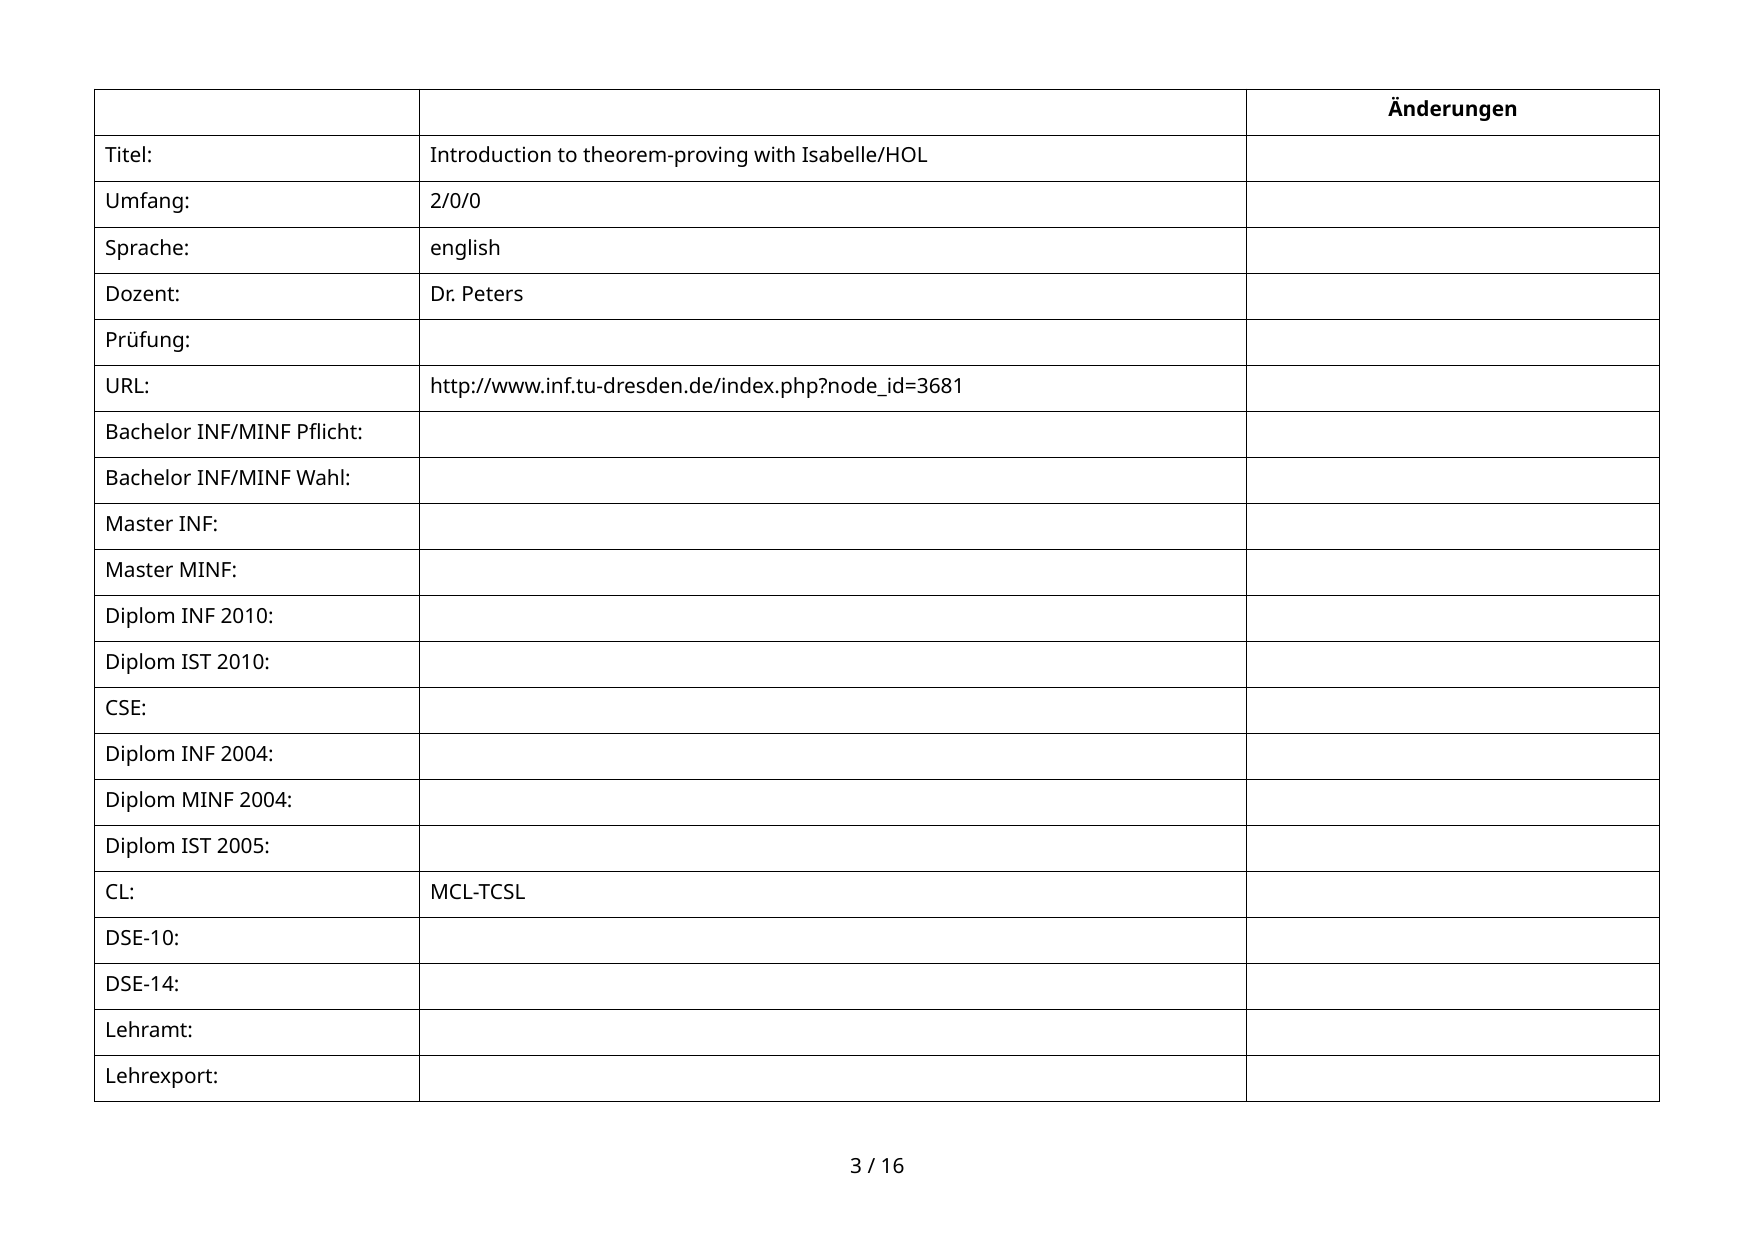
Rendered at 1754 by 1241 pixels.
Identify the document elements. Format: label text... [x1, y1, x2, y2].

table_cell [1247, 872, 1659, 917]
table_cell [1247, 734, 1659, 779]
table_cell [420, 688, 1246, 733]
table_cell Bachelor INF/MINF Wahl: [95, 458, 419, 503]
table_cell Dr. Peters [420, 274, 1246, 319]
table_cell [1247, 918, 1659, 963]
table_cell [1247, 780, 1659, 825]
table_cell Dozent: [95, 274, 419, 319]
table_cell [1247, 136, 1659, 181]
table_cell [1247, 458, 1659, 503]
table_cell Sprache: [95, 228, 419, 273]
table_cell [1247, 320, 1659, 365]
table_cell http://www.inf.tu-dresden.de/index.php?node_id=3681 [420, 366, 1246, 411]
table_cell [420, 1056, 1246, 1101]
table_cell [1247, 688, 1659, 733]
table_cell [1247, 826, 1659, 871]
table_cell [420, 734, 1246, 779]
table_cell [1247, 504, 1659, 549]
table_cell [1247, 964, 1659, 1009]
table_cell [420, 826, 1246, 871]
table_cell MCL-TCSL [420, 872, 1246, 917]
table_cell Diplom INF 2004: [95, 734, 419, 779]
table_cell [420, 320, 1246, 365]
table_cell [420, 918, 1246, 963]
table_cell Diplom MINF 2004: [95, 780, 419, 825]
table_cell [420, 964, 1246, 1009]
table_cell CSE: [95, 688, 419, 733]
table_cell Prüfung: [95, 320, 419, 365]
table_cell Umfang: [95, 182, 419, 227]
table_cell [1247, 1056, 1659, 1101]
table_cell english [420, 228, 1246, 273]
table_cell [420, 412, 1246, 457]
table_cell DSE-10: [95, 918, 419, 963]
table_cell [1247, 274, 1659, 319]
table_cell 2/0/0 [420, 182, 1246, 227]
table_cell [1247, 642, 1659, 687]
table_cell Master MINF: [95, 550, 419, 595]
table_cell [420, 458, 1246, 503]
table_cell [420, 780, 1246, 825]
table_cell [420, 504, 1246, 549]
table_cell [1247, 412, 1659, 457]
table_cell [1247, 1010, 1659, 1055]
table_cell Diplom INF 2010: [95, 596, 419, 641]
table_cell Master INF: [95, 504, 419, 549]
table_cell [1247, 596, 1659, 641]
table_cell [420, 1010, 1246, 1055]
table_cell [1247, 182, 1659, 227]
table_header Änderungen [1247, 90, 1659, 134]
table_cell Introduction to theorem-proving with Isabelle/HOL [420, 136, 1246, 181]
table_cell CL: [95, 872, 419, 917]
table_cell Bachelor INF/MINF Pflicht: [95, 412, 419, 457]
table_cell Diplom IST 2005: [95, 826, 419, 871]
table_cell [420, 550, 1246, 595]
table_cell [1247, 550, 1659, 595]
table_cell Diplom IST 2010: [95, 642, 419, 687]
table_cell Titel: [95, 136, 419, 181]
table_cell URL: [95, 366, 419, 411]
table_cell [420, 596, 1246, 641]
table_cell [1247, 366, 1659, 411]
table_header [95, 90, 419, 134]
table_cell [1247, 228, 1659, 273]
table_cell Lehramt: [95, 1010, 419, 1055]
table_cell DSE-14: [95, 964, 419, 1009]
table_header [420, 90, 1246, 134]
table_cell Lehrexport: [95, 1056, 419, 1101]
table_cell [420, 642, 1246, 687]
